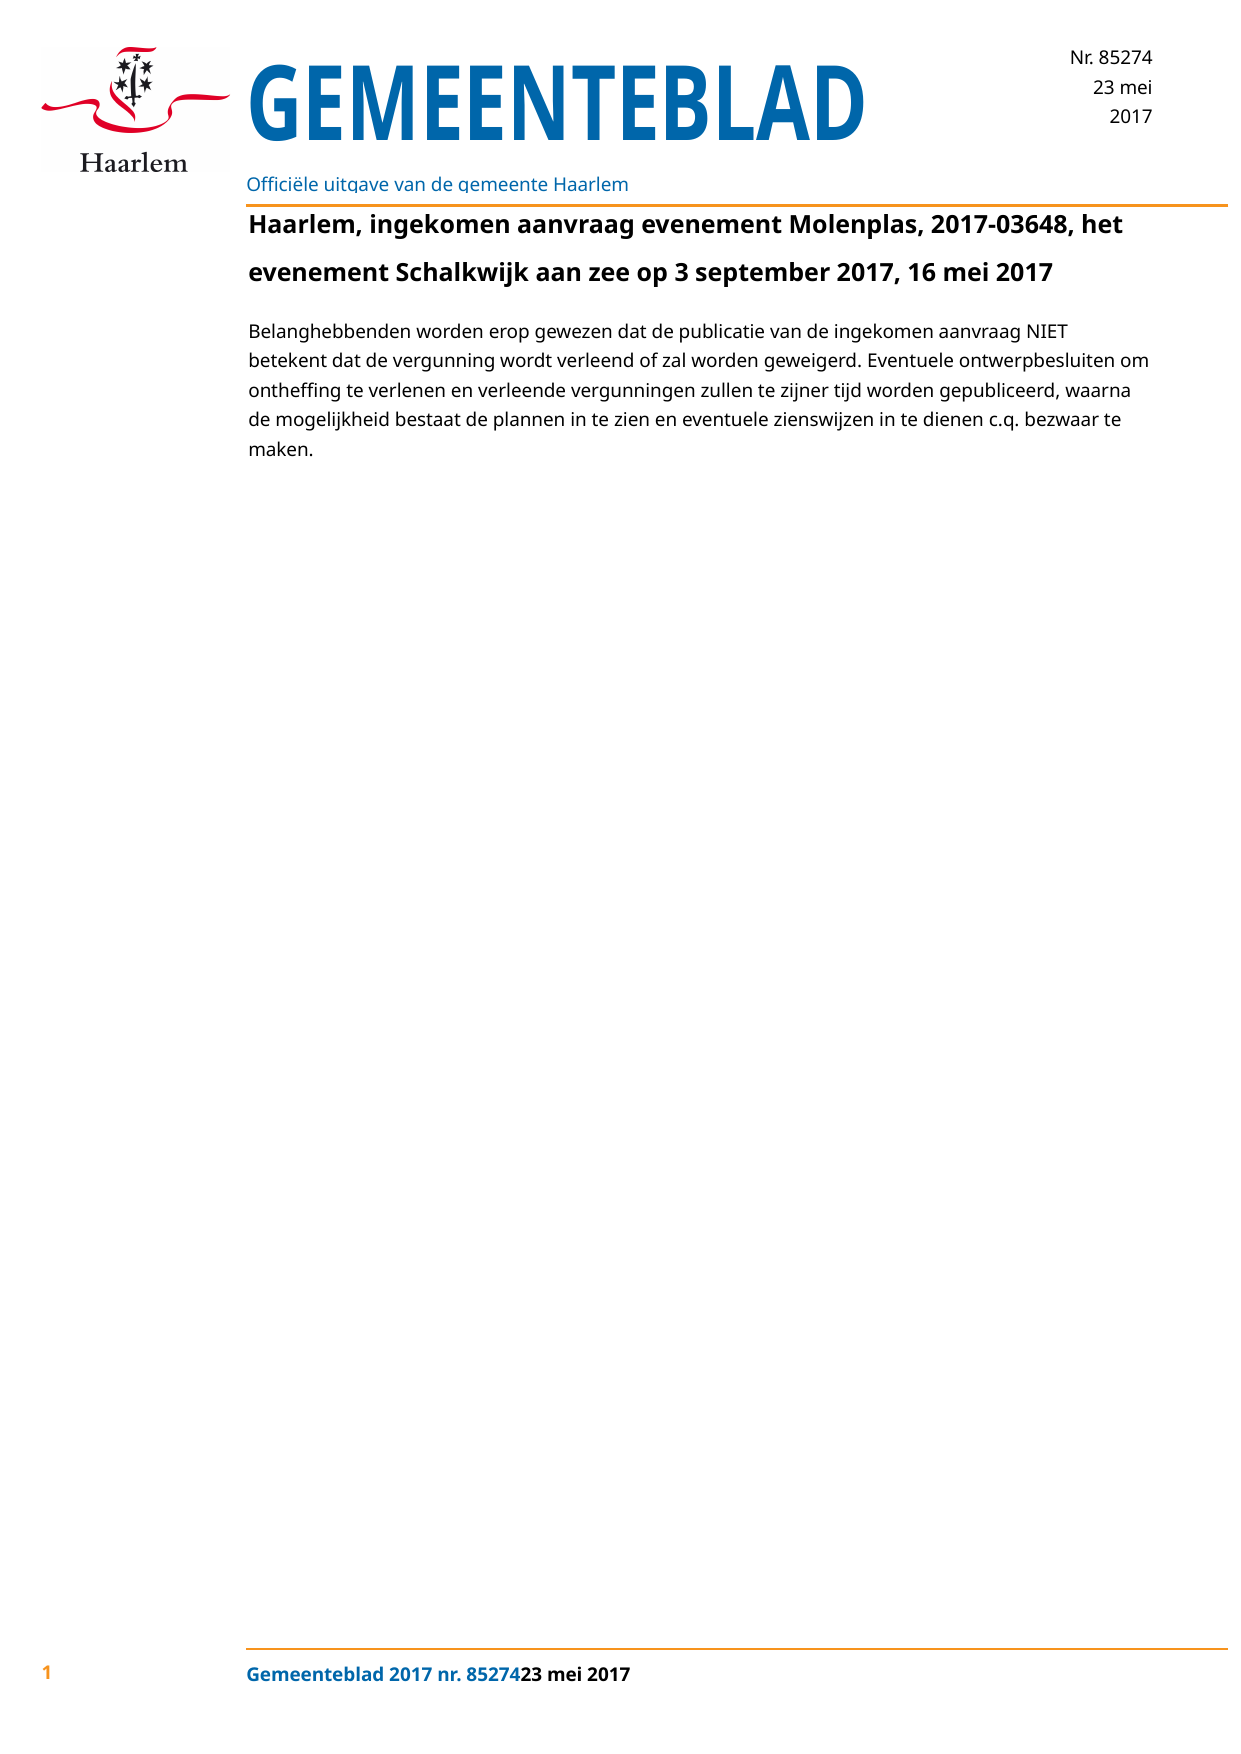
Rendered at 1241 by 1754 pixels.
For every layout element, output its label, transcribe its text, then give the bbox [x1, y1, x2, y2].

picture [41, 47, 231, 172]
text Haarlem, ingekomen aanvraag evenement Molenplas, 2017-03648, het evenement Schalkwijk aan zee op 3 september 2017, 16 mei 2017 [248, 207, 1152, 288]
text Belanghebbenden worden erop gewezen dat de publicatie van de ingekomen aanvraag NIET betekent dat de vergunning wordt verleend of zal worden geweigerd. Eventuele ontwerpbesluiten om ontheffing te verlenen en verleende vergunningen zullen te zijner tijd worden gepubliceerd, waarna de mogelijkheid bestaat de plannen in te zien en eventuele zienswijzen in te dienen c.q. bezwaar te maken. [248, 318, 1152, 462]
